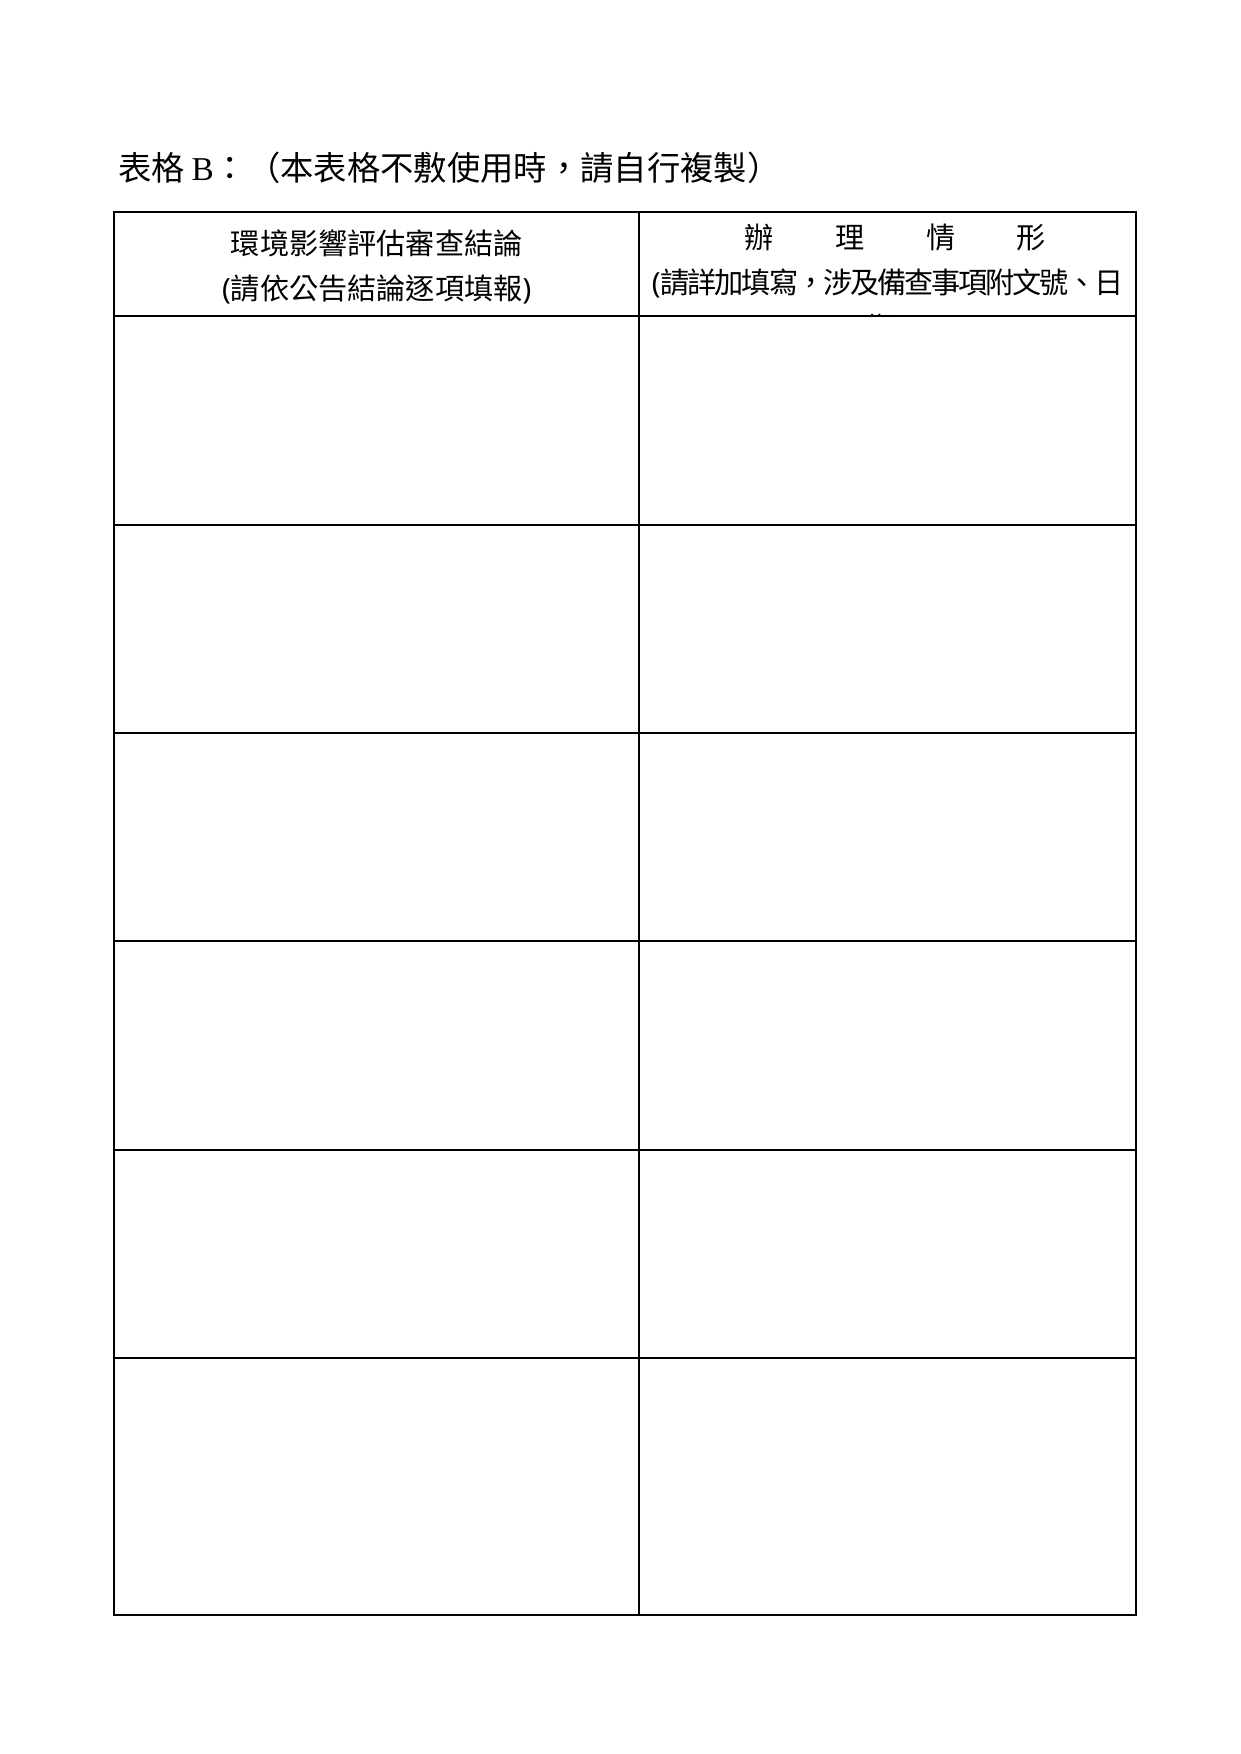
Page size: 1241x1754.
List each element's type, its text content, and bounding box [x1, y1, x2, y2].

table_cell [640, 526, 1135, 732]
table_cell [115, 942, 638, 1148]
table_cell [640, 317, 1135, 523]
table_cell [115, 734, 638, 940]
table_cell [115, 526, 638, 732]
table_cell [640, 1151, 1135, 1357]
table_cell [640, 1359, 1135, 1614]
table_header 環境影響評估審查結論 (請依公告結論逐項填報) [115, 213, 638, 315]
table_cell [115, 1151, 638, 1357]
table_cell [115, 317, 638, 523]
text 表格B：（本表格不敷使用時，請自行複製） [118, 120, 1122, 211]
table_cell [640, 942, 1135, 1148]
table_cell [640, 734, 1135, 940]
table_header 辦理情形 (請詳加填寫，涉及備查事項附文號、日期) [640, 213, 1135, 315]
table_cell [115, 1359, 638, 1614]
